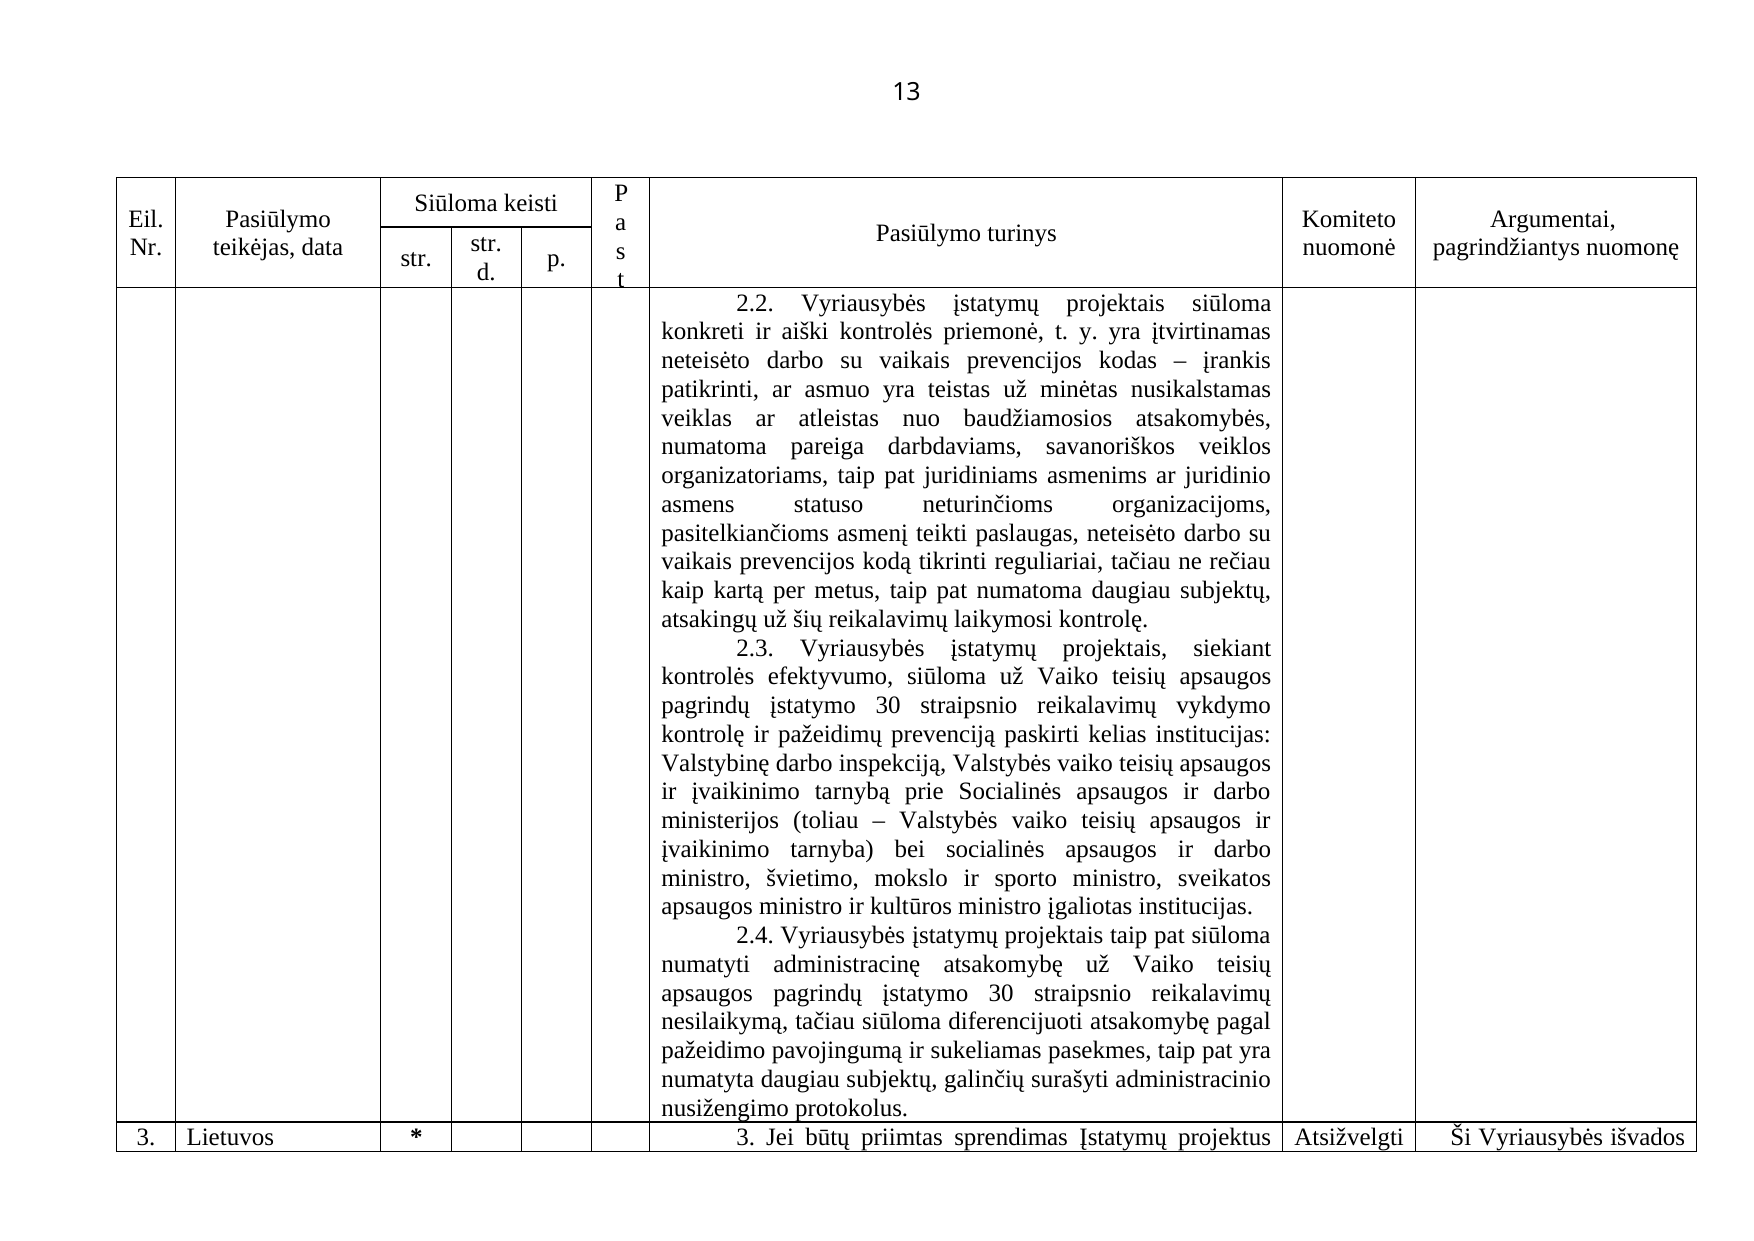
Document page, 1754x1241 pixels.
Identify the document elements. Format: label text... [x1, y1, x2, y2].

table_cell [176, 288, 380, 1121]
table_cell [452, 1123, 521, 1151]
table_header Eil. Nr. [117, 178, 175, 287]
table_cell str. [381, 228, 451, 287]
table_cell 3. [117, 1123, 175, 1151]
table_cell 2.2. Vyriausybės įstatymų projektais siūloma konkreti ir aiški kontrolės priemonė, t. y. yra įtvirtinamas neteisėto darbo su vaikais prevencijos kodas – įrankis patikrinti, ar asmuo yra teistas už minėtas nusikalstamas veiklas ar atleistas nuo baudžiamosios atsakomybės, numatoma pareiga darbdaviams, savanoriškos veiklos organizatoriams, taip pat juridiniams asmenims ar juridinio asmens statuso neturinčioms organizacijoms, pasitelkiančioms asmenį teikti paslaugas, neteisėto darbo su vaikais prevencijos kodą tikrinti reguliariai, tačiau ne rečiau kaip kartą per metus, taip pat numatoma daugiau subjektų, atsakingų už šių reikalavimų laikymosi kontrolę. 2.3. Vyriausybės įstatymų projektais, siekiant kontrolės efektyvumo, siūloma už Vaiko teisių apsaugos pagrindų įstatymo 30 straipsnio reikalavimų vykdymo kontrolę ir pažeidimų prevenciją paskirti kelias institucijas: Valstybinę darbo inspekciją, Valstybės vaiko teisių apsaugos ir įvaikinimo tarnybą prie Socialinės apsaugos ir darbo ministerijos (toliau – Valstybės vaiko teisių apsaugos ir įvaikinimo tarnyba) bei socialinės apsaugos ir darbo ministro, švietimo, mokslo ir sporto ministro, sveikatos apsaugos ministro ir kultūros ministro įgaliotas institucijas. 2.4. Vyriausybės įstatymų projektais taip pat siūloma numatyti administracinę atsakomybę už Vaiko teisių apsaugos pagrindų įstatymo 30 straipsnio reikalavimų nesilaikymą, tačiau siūloma diferencijuoti atsakomybę pagal pažeidimo pavojingumą ir sukeliamas pasekmes, taip pat yra numatyta daugiau subjektų, galinčių surašyti administracinio nusižengimo protokolus. [650, 288, 1282, 1121]
table_cell [381, 288, 451, 1121]
table_cell [522, 1123, 591, 1151]
table_cell [592, 1123, 649, 1151]
table_header Argumentai, pagrindžiantys nuomonę [1416, 178, 1696, 287]
table_cell Lietuvos [176, 1123, 380, 1151]
table_cell [1416, 288, 1696, 1121]
table_cell p. [522, 228, 591, 287]
table_cell [522, 288, 591, 1121]
table_header Komiteto nuomonė [1283, 178, 1415, 287]
table_cell [452, 288, 521, 1121]
table_cell * [381, 1123, 451, 1151]
table_header Pasiūlymo teikėjas, data [176, 178, 380, 287]
table_cell Atsižvelgti [1283, 1123, 1415, 1151]
table_header Pastabos [592, 178, 649, 287]
table_header Pasiūlymo turinys [650, 178, 1282, 287]
table_cell [117, 288, 175, 1121]
table_cell Ši Vyriausybės išvados [1416, 1123, 1696, 1151]
table_cell [1283, 288, 1415, 1121]
table_cell str. d. [452, 228, 521, 287]
table_header Siūloma keisti [381, 178, 591, 226]
table_cell [592, 288, 649, 1121]
table_cell 3. Jei būtų priimtas sprendimas Įstatymų projektus [650, 1123, 1282, 1151]
